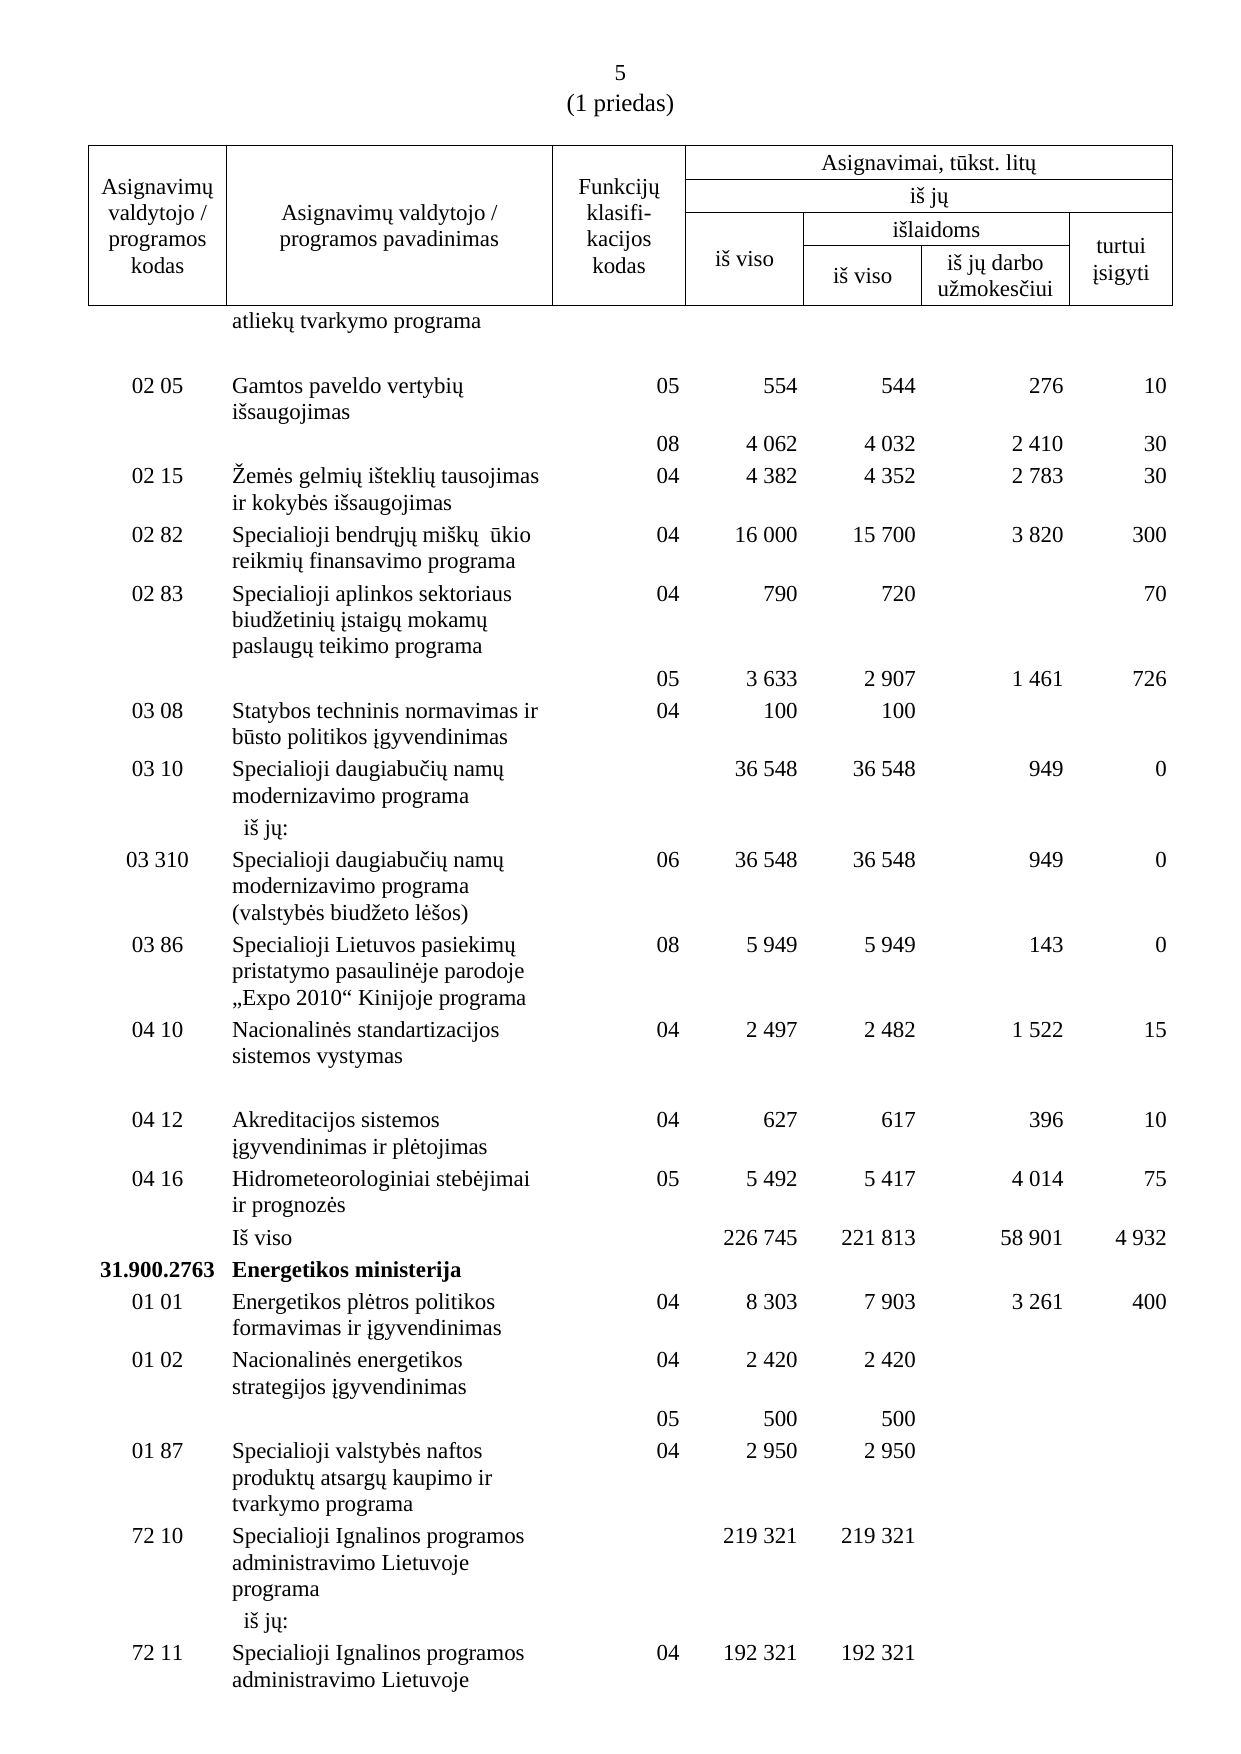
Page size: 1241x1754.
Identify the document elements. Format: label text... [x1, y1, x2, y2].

table_cell 03 10 [89, 753, 226, 811]
table_cell [1069, 1434, 1172, 1519]
table_cell 219 321 [803, 1519, 921, 1604]
table_cell 04 16 [89, 1162, 226, 1221]
table_cell iš jų: [226, 1604, 552, 1636]
table_cell 36 548 [685, 843, 803, 928]
table_cell [89, 337, 226, 369]
table_cell Specialioji Ignalinos programos administravimo Lietuvoje programa [226, 1519, 552, 1604]
table_cell 5 949 [685, 928, 803, 1013]
table_cell 02 05 [89, 369, 226, 427]
table_cell turtui įsigyti [1070, 213, 1172, 304]
table_cell [921, 1604, 1069, 1636]
table_cell 04 [553, 694, 685, 752]
table_cell 04 [553, 518, 685, 577]
table_cell atliekų tvarkymo programa [226, 306, 552, 337]
table_cell [1069, 811, 1172, 843]
table_cell [685, 337, 803, 369]
table_cell [921, 1519, 1069, 1604]
table_cell 4 932 [1069, 1221, 1172, 1253]
table_cell [553, 1071, 685, 1104]
table_cell [1069, 1402, 1172, 1434]
table_cell 4 062 [685, 428, 803, 460]
table_cell 500 [685, 1402, 803, 1434]
table_cell 72 11 [89, 1636, 226, 1695]
table_cell [921, 811, 1069, 843]
table_cell 31.900.2763 [89, 1253, 226, 1285]
table_cell 05 [553, 1162, 685, 1221]
table_cell [685, 811, 803, 843]
table_cell 554 [685, 369, 803, 427]
table_cell 04 [553, 460, 685, 518]
table_cell 16 000 [685, 518, 803, 577]
table_cell 04 [553, 1104, 685, 1162]
table_cell 0 [1069, 753, 1172, 811]
table_cell 1 522 [921, 1013, 1069, 1071]
table_cell Nacionalinės energetikos strategijos įgyvendinimas [226, 1344, 552, 1402]
table_cell [1069, 337, 1172, 369]
table_cell 30 [1069, 460, 1172, 518]
table_cell [1069, 1519, 1172, 1604]
table_cell 192 321 [685, 1636, 803, 1695]
table_cell [226, 1071, 552, 1104]
table_cell [89, 1402, 226, 1434]
table_cell [89, 428, 226, 460]
table_cell [1069, 694, 1172, 752]
table_cell 500 [803, 1402, 921, 1434]
table_cell Specialioji bendrųjų miškų ūkio reikmių finansavimo programa [226, 518, 552, 577]
table_cell 2 482 [803, 1013, 921, 1071]
table_cell 03 86 [89, 928, 226, 1013]
table_cell 2 783 [921, 460, 1069, 518]
table_cell 02 83 [89, 577, 226, 662]
table_cell 15 [1069, 1013, 1172, 1071]
table_cell [553, 337, 685, 369]
table_cell 04 10 [89, 1013, 226, 1071]
table_cell 15 700 [803, 518, 921, 577]
table_cell [921, 577, 1069, 662]
table_cell 01 02 [89, 1344, 226, 1402]
table_cell Specialioji valstybės naftos produktų atsargų kaupimo ir tvarkymo programa [226, 1434, 552, 1519]
table_cell 627 [685, 1104, 803, 1162]
table_cell 4 014 [921, 1162, 1069, 1221]
table_cell 617 [803, 1104, 921, 1162]
table_cell 276 [921, 369, 1069, 427]
table_cell Specialioji aplinkos sektoriaus biudžetinių įstaigų mokamų paslaugų teikimo programa [226, 577, 552, 662]
table_header Asignavimai, tūkst. litų [686, 146, 1172, 178]
table_cell [553, 811, 685, 843]
table_cell 544 [803, 369, 921, 427]
table_cell [553, 1253, 685, 1285]
table_cell Energetikos plėtros politikos formavimas ir įgyvendinimas [226, 1285, 552, 1344]
table_cell 04 [553, 1434, 685, 1519]
table_cell [921, 1434, 1069, 1519]
table_cell 70 [1069, 577, 1172, 662]
table_cell [89, 1071, 226, 1104]
table_cell iš jų [686, 180, 1172, 212]
table_cell 3 261 [921, 1285, 1069, 1344]
table_cell 226 745 [685, 1221, 803, 1253]
table_cell 10 [1069, 1104, 1172, 1162]
table_cell 100 [685, 694, 803, 752]
table_cell 4 352 [803, 460, 921, 518]
table_cell [553, 1221, 685, 1253]
table_cell 4 382 [685, 460, 803, 518]
table_cell [921, 694, 1069, 752]
table_cell [921, 1071, 1069, 1104]
table_cell 192 321 [803, 1636, 921, 1695]
table_cell 08 [553, 928, 685, 1013]
table_cell 0 [1069, 928, 1172, 1013]
table_cell 4 032 [803, 428, 921, 460]
table_cell [921, 1402, 1069, 1434]
table_cell 72 10 [89, 1519, 226, 1604]
table_cell iš viso [686, 213, 803, 304]
table_cell [89, 306, 226, 337]
table_cell 01 87 [89, 1434, 226, 1519]
table_cell [226, 428, 552, 460]
table_cell Specialioji Ignalinos programos administravimo Lietuvoje [226, 1636, 552, 1695]
table_cell 02 82 [89, 518, 226, 577]
table_cell 396 [921, 1104, 1069, 1162]
table_cell 36 548 [803, 753, 921, 811]
table_cell [921, 306, 1069, 337]
table_cell [1069, 306, 1172, 337]
table_header Asignavimų valdytojo / programos kodas [89, 146, 226, 304]
table_cell 1 461 [921, 662, 1069, 694]
table_cell 36 548 [803, 843, 921, 928]
table_cell 0 [1069, 843, 1172, 928]
table_cell Iš viso [226, 1221, 552, 1253]
table_cell [89, 1604, 226, 1636]
table_cell Hidrometeorologiniai stebėjimai ir prognozės [226, 1162, 552, 1221]
table_cell 7 903 [803, 1285, 921, 1344]
table_cell [803, 1604, 921, 1636]
table_cell [685, 1071, 803, 1104]
table_cell 100 [803, 694, 921, 752]
table_cell [553, 1519, 685, 1604]
table_cell iš jų: [226, 811, 552, 843]
table_cell 08 [553, 428, 685, 460]
table_cell [1069, 1636, 1172, 1695]
table_cell 03 310 [89, 843, 226, 928]
table_cell [226, 337, 552, 369]
table_cell iš jų darbo užmokesčiui [922, 246, 1069, 304]
table_cell 143 [921, 928, 1069, 1013]
table_cell [685, 306, 803, 337]
table_cell 5 417 [803, 1162, 921, 1221]
table_cell 58 901 [921, 1221, 1069, 1253]
table_cell [1069, 1604, 1172, 1636]
table_cell 06 [553, 843, 685, 928]
table_cell 2 420 [685, 1344, 803, 1402]
table_cell 720 [803, 577, 921, 662]
table_cell [921, 337, 1069, 369]
table_cell 221 813 [803, 1221, 921, 1253]
table_cell iš viso [804, 246, 921, 304]
table_header Asignavimų valdytojo / programos pavadinimas [227, 146, 552, 304]
table_cell [921, 1253, 1069, 1285]
table_cell [685, 1604, 803, 1636]
table_cell 400 [1069, 1285, 1172, 1344]
table_cell 2 420 [803, 1344, 921, 1402]
table_cell [553, 753, 685, 811]
table_cell 8 303 [685, 1285, 803, 1344]
table_cell [921, 1344, 1069, 1402]
table_cell [803, 811, 921, 843]
table_cell [89, 1221, 226, 1253]
table_cell [226, 1402, 552, 1434]
table_cell 2 950 [685, 1434, 803, 1519]
table_cell 75 [1069, 1162, 1172, 1221]
table_cell [1069, 1071, 1172, 1104]
table_cell [553, 306, 685, 337]
table_cell Nacionalinės standartizacijos sistemos vystymas [226, 1013, 552, 1071]
table_cell 949 [921, 753, 1069, 811]
table_cell [226, 662, 552, 694]
table_cell Specialioji daugiabučių namų modernizavimo programa [226, 753, 552, 811]
table_cell 04 [553, 1013, 685, 1071]
table_cell Statybos techninis normavimas ir būsto politikos įgyvendinimas [226, 694, 552, 752]
table_cell 30 [1069, 428, 1172, 460]
table_cell išlaidoms [804, 213, 1069, 245]
table_cell 5 949 [803, 928, 921, 1013]
table_cell 2 497 [685, 1013, 803, 1071]
table_cell [1069, 1253, 1172, 1285]
table_cell 05 [553, 662, 685, 694]
table_cell 2 907 [803, 662, 921, 694]
table_cell [89, 662, 226, 694]
table_cell 3 820 [921, 518, 1069, 577]
table_cell 04 [553, 577, 685, 662]
table_cell [803, 337, 921, 369]
table_cell 36 548 [685, 753, 803, 811]
table_cell Žemės gelmių išteklių tausojimas ir kokybės išsaugojimas [226, 460, 552, 518]
table_cell 790 [685, 577, 803, 662]
table_cell 2 950 [803, 1434, 921, 1519]
table_cell 05 [553, 369, 685, 427]
table_cell 300 [1069, 518, 1172, 577]
table_cell [803, 306, 921, 337]
table_cell [803, 1071, 921, 1104]
table_cell 04 [553, 1636, 685, 1695]
table_cell Specialioji Lietuvos pasiekimų pristatymo pasaulinėje parodoje „Expo 2010“ Kinijoje programa [226, 928, 552, 1013]
table_cell 01 01 [89, 1285, 226, 1344]
table_cell 5 492 [685, 1162, 803, 1221]
table_cell 04 12 [89, 1104, 226, 1162]
table_cell Energetikos ministerija [226, 1253, 552, 1285]
table_cell Akreditacijos sistemos įgyvendinimas ir plėtojimas [226, 1104, 552, 1162]
table_cell 04 [553, 1285, 685, 1344]
table_cell 3 633 [685, 662, 803, 694]
table_header Funkcijų klasifi- kacijos kodas [553, 146, 685, 304]
table_cell [685, 1253, 803, 1285]
table_cell 03 08 [89, 694, 226, 752]
table_cell 05 [553, 1402, 685, 1434]
table_cell [803, 1253, 921, 1285]
table_cell 2 410 [921, 428, 1069, 460]
table_cell Gamtos paveldo vertybių išsaugojimas [226, 369, 552, 427]
table_cell [553, 1604, 685, 1636]
table_cell Specialioji daugiabučių namų modernizavimo programa (valstybės biudžeto lėšos) [226, 843, 552, 928]
table_cell 10 [1069, 369, 1172, 427]
table_cell 726 [1069, 662, 1172, 694]
table_cell 949 [921, 843, 1069, 928]
table_cell 02 15 [89, 460, 226, 518]
table_cell 04 [553, 1344, 685, 1402]
table_cell [921, 1636, 1069, 1695]
table_cell [89, 811, 226, 843]
table_cell [1069, 1344, 1172, 1402]
table_cell 219 321 [685, 1519, 803, 1604]
